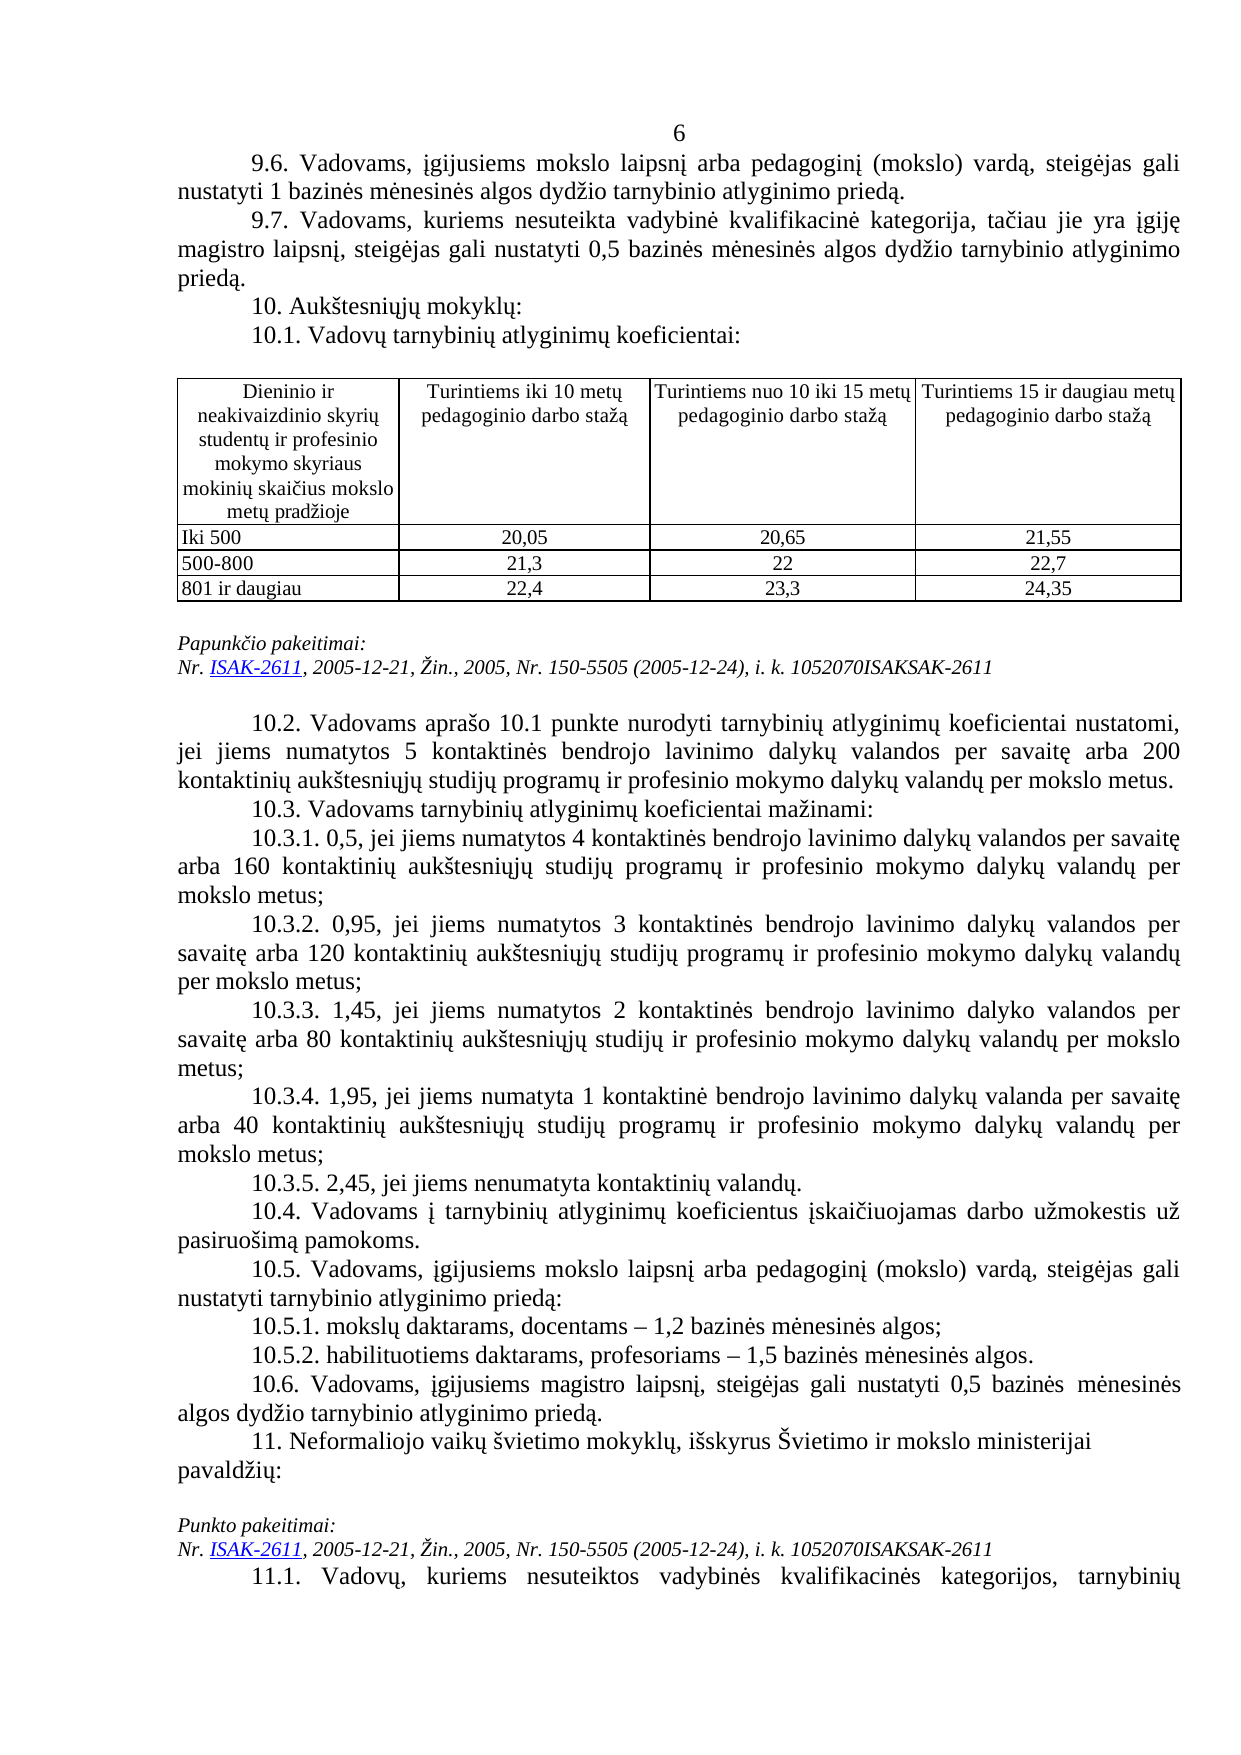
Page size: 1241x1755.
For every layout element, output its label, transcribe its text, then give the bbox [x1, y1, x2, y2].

table_cell 21,55 [916, 525, 1180, 549]
text 9.7. Vadovams, kuriems nesuteikta vadybinė kvalifikacinė kategorija, tačiau jie yra įgiję magistro laipsnį, steigėjas gali nustatyti 0,5 bazinės mėnesinės algos dydžio tarnybinio atlyginimo priedą. [177, 205, 1181, 291]
text 10. Aukštesniųjų mokyklų: [177, 291, 1181, 320]
text 10.3.5. 2,45, jei jiems nenumatyta kontaktinių valandų. [177, 1168, 1181, 1196]
text 10.3.3. 1,45, jei jiems numatytos 2 kontaktinės bendrojo lavinimo dalyko valandos per savaitę arba 80 kontaktinių aukštesniųjų studijų ir profesinio mokymo dalykų valandų per mokslo metus; [177, 995, 1181, 1081]
table_cell 23,3 [651, 576, 915, 600]
text 10.1. Vadovų tarnybinių atlyginimų koeficientai: [177, 320, 1181, 349]
text 10.4. Vadovams į tarnybinių atlyginimų koeficientus įskaičiuojamas darbo užmokestis už pasiruošimą pamokoms. [177, 1196, 1181, 1254]
text 10.3. Vadovams tarnybinių atlyginimų koeficientai mažinami: [177, 794, 1181, 823]
text 10.5.1. mokslų daktarams, docentams – 1,2 bazinės mėnesinės algos; [177, 1311, 1181, 1340]
text 10.6. Vadovams, įgijusiems magistro laipsnį, steigėjas gali nustatyti 0,5 bazinės mėnesinės algos dydžio tarnybinio atlyginimo priedą. [177, 1369, 1181, 1426]
table_cell 22,4 [400, 576, 649, 600]
table_cell 22,7 [916, 551, 1180, 575]
text 10.2. Vadovams aprašo 10.1 punkte nurodyti tarnybinių atlyginimų koeficientai nustatomi, jei jiems numatytos 5 kontaktinės bendrojo lavinimo dalykų valandos per savaitę arba 200 kontaktinių aukštesniųjų studijų programų ir profesinio mokymo dalykų valandų per mokslo metus. [177, 708, 1181, 794]
text 11. Neformaliojo vaikų švietimo mokyklų, išskyrus Švietimo ir mokslo ministerijai pavaldžių: [177, 1426, 1181, 1484]
text 10.3.4. 1,95, jei jiems numatyta 1 kontaktinė bendrojo lavinimo dalykų valanda per savaitę arba 40 kontaktinių aukštesniųjų studijų programų ir profesinio mokymo dalykų valandų per mokslo metus; [177, 1081, 1181, 1168]
text 10.3.2. 0,95, jei jiems numatytos 3 kontaktinės bendrojo lavinimo dalykų valandos per savaitę arba 120 kontaktinių aukštesniųjų studijų programų ir profesinio mokymo dalykų valandų per mokslo metus; [177, 909, 1181, 995]
table_cell 500-800 [178, 551, 398, 575]
table_cell 801 ir daugiau [178, 576, 398, 600]
text 10.3.1. 0,5, jei jiems numatytos 4 kontaktinės bendrojo lavinimo dalykų valandos per savaitę arba 160 kontaktinių aukštesniųjų studijų programų ir profesinio mokymo dalykų valandų per mokslo metus; [177, 823, 1181, 909]
table_cell 24,35 [916, 576, 1180, 600]
text 10.5.2. habilituotiems daktarams, profesoriams – 1,5 bazinės mėnesinės algos. [177, 1340, 1181, 1369]
text 9.6. Vadovams, įgijusiems mokslo laipsnį arba pedagoginį (mokslo) vardą, steigėjas gali nustatyti 1 bazinės mėnesinės algos dydžio tarnybinio atlyginimo priedą. [177, 148, 1181, 205]
text 10.5. Vadovams, įgijusiems mokslo laipsnį arba pedagoginį (mokslo) vardą, steigėjas gali nustatyti tarnybinio atlyginimo priedą: [177, 1254, 1181, 1311]
text Nr. ISAK-2611, 2005-12-21, Žin., 2005, Nr. 150-5505 (2005-12-24), i. k. 1052070ISAKSAK-2611 [177, 655, 1181, 679]
table_header Turintiems 15 ir daugiau metų pedagoginio darbo stažą [916, 379, 1180, 523]
table_header Dieninio ir neakivaizdinio skyrių studentų ir profesinio mokymo skyriaus mokinių skaičius mokslo metų pradžioje [178, 379, 398, 523]
text Nr. ISAK-2611, 2005-12-21, Žin., 2005, Nr. 150-5505 (2005-12-24), i. k. 1052070ISAKSAK-2611 [177, 1537, 1181, 1561]
text Papunkčio pakeitimai: [177, 631, 1181, 655]
table_cell 21,3 [400, 551, 649, 575]
table_cell 22 [651, 551, 915, 575]
text 11.1. Vadovų, kuriems nesuteiktos vadybinės kvalifikacinės kategorijos, tarnybinių [177, 1561, 1181, 1589]
table_cell Iki 500 [178, 525, 398, 549]
text Punkto pakeitimai: [177, 1513, 1181, 1537]
table_header Turintiems iki 10 metų pedagoginio darbo stažą [400, 379, 649, 523]
table_cell 20,05 [400, 525, 649, 549]
table_header Turintiems nuo 10 iki 15 metų pedagoginio darbo stažą [651, 379, 915, 523]
table_cell 20,65 [651, 525, 915, 549]
